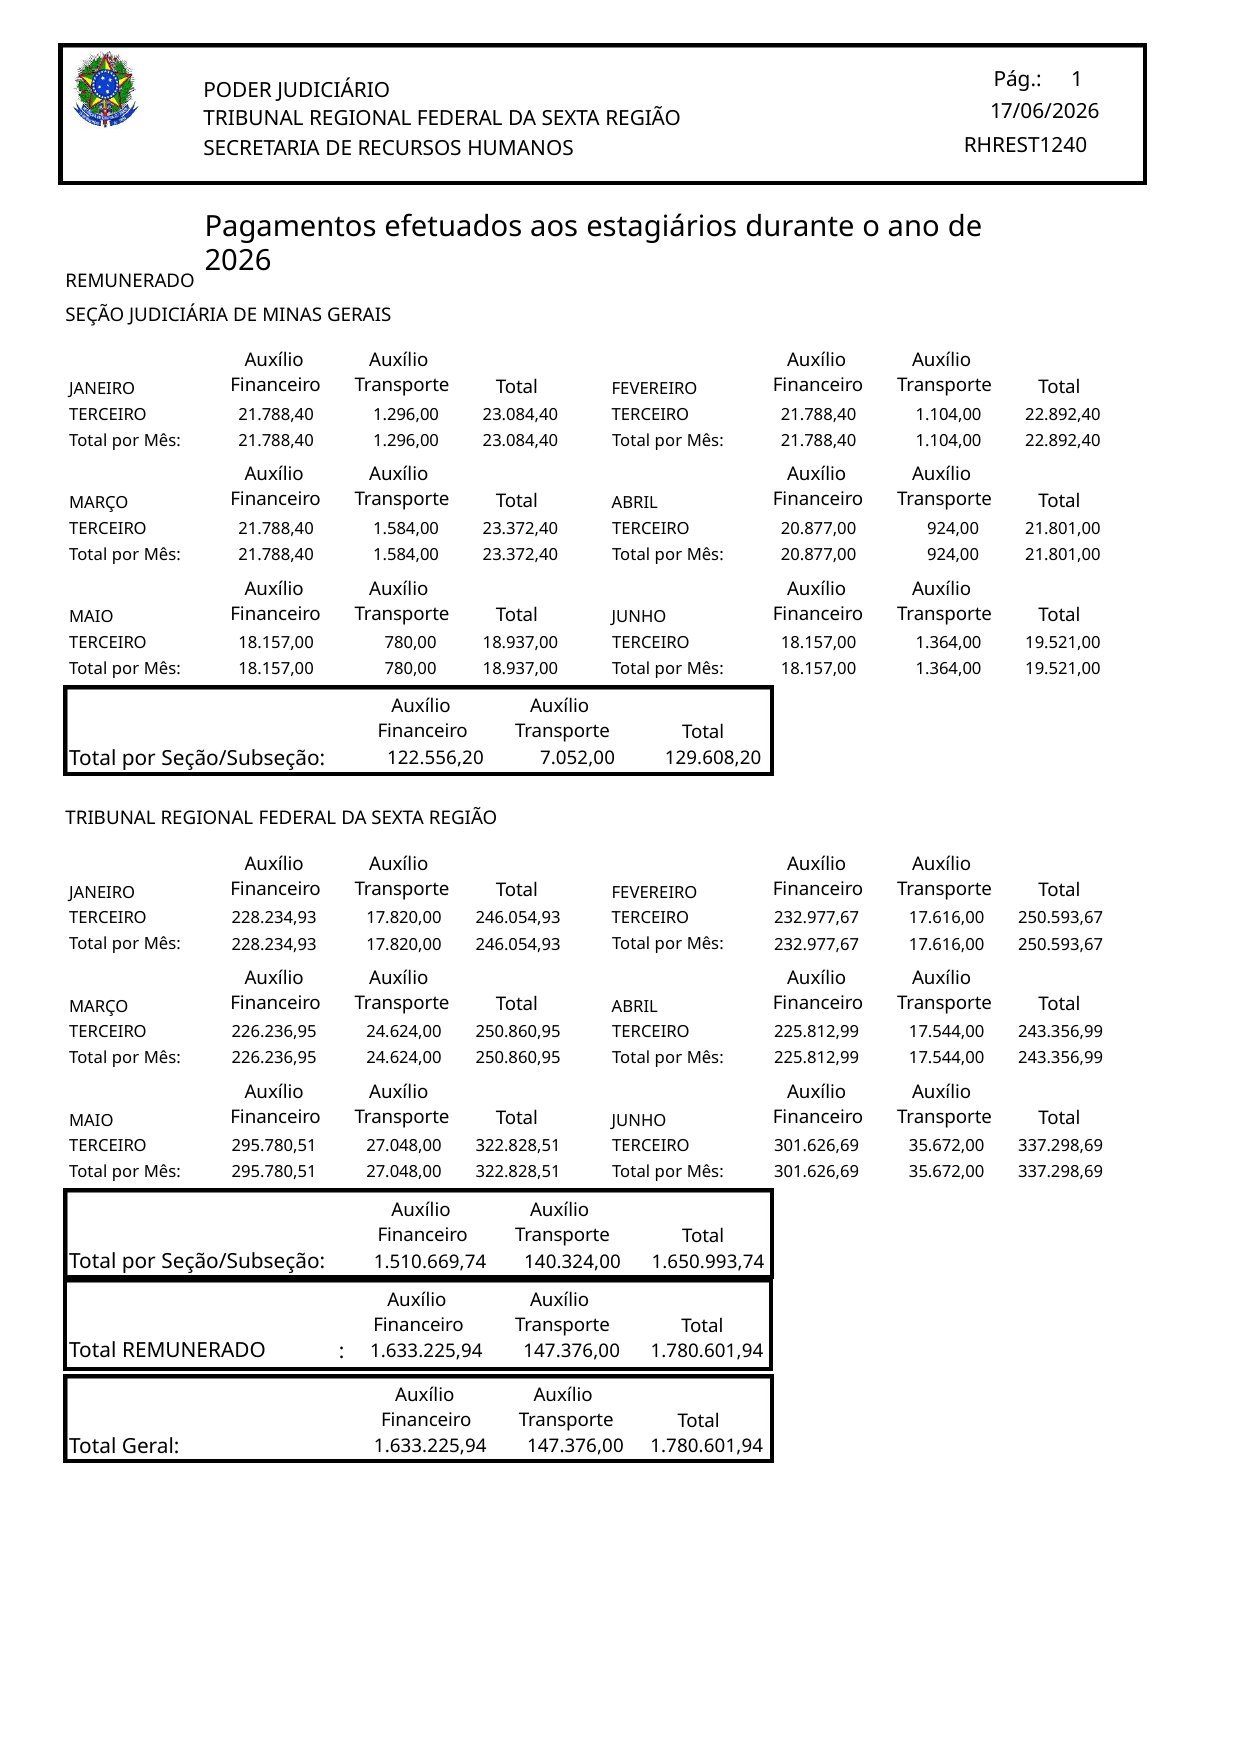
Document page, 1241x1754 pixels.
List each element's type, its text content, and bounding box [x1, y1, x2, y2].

text Auxílio [787, 853, 870, 874]
text 250.593,67 [1018, 935, 1127, 954]
text 17.616,00 [909, 909, 1009, 928]
text 21.788,40 [238, 545, 338, 564]
text 23.372,40 [482, 545, 582, 564]
text Auxílio [369, 578, 453, 599]
picture [64, 1189, 773, 1278]
text Auxílio [530, 1289, 630, 1310]
text 1.584,00 [373, 545, 464, 564]
text Total [682, 1225, 749, 1247]
text TERCEIRO [69, 405, 202, 424]
text JANEIRO [69, 379, 169, 399]
text 780,00 [384, 659, 461, 678]
text Financeiro [377, 721, 489, 742]
text Total [496, 490, 563, 511]
text 23.084,40 [482, 431, 582, 450]
text 21.788,40 [238, 519, 338, 538]
text Total por Mês: [69, 1162, 202, 1182]
text 1.633.225,94 [374, 1440, 509, 1456]
text 27.048,00 [366, 1137, 466, 1156]
text Financeiro [773, 375, 884, 396]
text TERCEIRO [69, 633, 202, 652]
text TERCEIRO [612, 633, 744, 652]
text Transporte [515, 1314, 630, 1335]
text Total por Mês: [69, 934, 202, 954]
text Auxílio [912, 350, 995, 371]
text Total [681, 1315, 749, 1336]
text 21.788,40 [781, 405, 881, 424]
text Pág.: [993, 72, 1071, 91]
text 1.364,00 [915, 659, 1006, 678]
text Total [1038, 1107, 1106, 1129]
text Total por Mês: [612, 1162, 744, 1182]
text Auxílio [369, 1081, 453, 1103]
text 232.977,67 [774, 909, 883, 928]
text PODER JUDICIÁRIO [203, 79, 758, 103]
text 295.780,51 [231, 1137, 341, 1156]
text Auxílio [369, 967, 453, 988]
text 1.780.601,94 [650, 1440, 785, 1456]
text 1.650.993,74 [651, 1255, 787, 1272]
text : [338, 1339, 370, 1363]
text 337.298,69 [1018, 1163, 1127, 1182]
text Total por Mês: [612, 545, 744, 564]
text 17.820,00 [366, 909, 466, 928]
text Auxílio [244, 350, 328, 371]
text FEVEREIRO [611, 883, 736, 902]
text Total por Mês: [69, 1048, 202, 1068]
text TERCEIRO [69, 1137, 202, 1156]
text 22.892,40 [1025, 405, 1124, 424]
text 21.788,40 [781, 431, 881, 450]
text 24.624,00 [366, 1023, 466, 1042]
text Total por Mês: [69, 431, 202, 450]
text 225.812,99 [774, 1049, 883, 1068]
text Total [1038, 993, 1106, 1015]
text Auxílio [787, 1081, 870, 1103]
text 301.626,69 [774, 1163, 883, 1182]
text 243.356,99 [1018, 1023, 1127, 1042]
text TERCEIRO [611, 909, 736, 928]
text Transporte [897, 603, 1012, 624]
text Transporte [897, 489, 1012, 510]
text TERCEIRO [69, 519, 202, 538]
text Total por Mês: [612, 1048, 744, 1068]
text Auxílio [244, 1081, 328, 1103]
text Total [496, 604, 563, 625]
text 301.626,69 [774, 1137, 883, 1156]
text TRIBUNAL REGIONAL FEDERAL DA SEXTA REGIÃO [65, 808, 569, 829]
text Total Geral: [69, 1434, 204, 1458]
text Auxílio [530, 1199, 630, 1221]
text Auxílio [912, 578, 995, 599]
text Auxílio [369, 350, 453, 371]
text Financeiro [373, 1314, 484, 1335]
text Auxílio [787, 350, 870, 371]
text 246.054,93 [475, 935, 584, 954]
text 19.521,00 [1025, 659, 1124, 678]
text Auxílio [244, 967, 328, 988]
text 17.544,00 [909, 1023, 1009, 1042]
text 924,00 [927, 545, 1004, 564]
text Transporte [518, 1409, 634, 1431]
text Financeiro [773, 1106, 884, 1128]
text 225.812,99 [774, 1023, 883, 1042]
text Financeiro [230, 992, 342, 1013]
text Transporte [354, 878, 470, 899]
text 18.157,00 [781, 659, 881, 678]
text 23.084,40 [482, 405, 582, 424]
text TERCEIRO [612, 1023, 744, 1042]
text Auxílio [391, 696, 475, 717]
text JUNHO [611, 607, 695, 627]
text Financeiro [230, 375, 342, 396]
text 7.052,00 [540, 752, 638, 768]
text Auxílio [787, 578, 870, 599]
text 23.372,40 [482, 519, 582, 538]
text Auxílio [912, 1081, 995, 1103]
text 1.633.225,94 [370, 1344, 505, 1361]
text Auxílio [387, 1289, 484, 1310]
text TERCEIRO [612, 1137, 744, 1156]
text 1 [1071, 72, 1106, 91]
text Total [496, 376, 563, 397]
text Total [682, 722, 749, 743]
text Auxílio [912, 853, 995, 874]
text 18.157,00 [238, 633, 338, 652]
picture [59, 44, 1146, 184]
text ABRIL [611, 493, 689, 513]
text 924,00 [927, 519, 1004, 538]
text MARÇO [69, 493, 159, 513]
text Financeiro [230, 603, 342, 624]
text Financeiro [230, 489, 342, 510]
text 250.860,95 [475, 1023, 584, 1042]
text 228.234,93 [231, 935, 341, 954]
text 1.104,00 [915, 431, 1006, 450]
text 19.521,00 [1025, 633, 1124, 652]
text Auxílio [391, 1199, 489, 1221]
text Total REMUNERADO [69, 1338, 329, 1362]
text SEÇÃO JUDICIÁRIA DE MINAS GERAIS [65, 304, 446, 326]
text Transporte [354, 375, 470, 396]
text Financeiro [773, 489, 884, 510]
text Auxílio [395, 1384, 479, 1406]
text Auxílio [244, 464, 328, 485]
text SECRETARIA DE RECURSOS HUMANOS [203, 136, 758, 160]
text 1.296,00 [373, 405, 464, 424]
text Transporte [354, 489, 470, 510]
text 1.780.601,94 [650, 1344, 785, 1361]
text Transporte [515, 1224, 630, 1246]
text 250.593,67 [1018, 909, 1127, 928]
text Financeiro [381, 1409, 492, 1431]
picture [64, 1375, 773, 1462]
text 147.376,00 [523, 1344, 642, 1361]
text FEVEREIRO [611, 379, 736, 399]
text 250.860,95 [475, 1049, 584, 1068]
text 1 [990, 103, 1025, 122]
text Auxílio [787, 464, 870, 485]
text Transporte [897, 375, 1012, 396]
text 18.157,00 [238, 659, 338, 678]
text Auxílio [369, 853, 453, 874]
text Transporte [515, 721, 630, 742]
text Transporte [897, 1106, 1012, 1128]
text 27.048,00 [366, 1163, 466, 1182]
text RHREST1240 [963, 137, 1110, 156]
text 18.937,00 [482, 633, 582, 652]
text 20.877,00 [781, 545, 881, 564]
text 322.828,51 [475, 1163, 584, 1182]
text Total [1038, 879, 1106, 901]
text Auxílio [787, 967, 870, 988]
text Total [1038, 490, 1106, 511]
text 246.054,93 [475, 909, 584, 928]
text 228.234,93 [231, 909, 341, 928]
text 295.780,51 [231, 1163, 341, 1182]
text 24.624,00 [366, 1049, 466, 1068]
text 17.544,00 [909, 1049, 1009, 1068]
text 147.376,00 [527, 1440, 646, 1456]
text 122.556,20 [387, 752, 506, 768]
text Total por Mês: [612, 659, 744, 678]
text 22.892,40 [1025, 431, 1124, 450]
text TERCEIRO [69, 909, 202, 928]
text 129.608,20 [664, 752, 784, 768]
text REMUNERADO [65, 270, 446, 291]
text 17.616,00 [909, 935, 1009, 954]
text Financeiro [230, 878, 342, 899]
text Auxílio [244, 853, 328, 874]
text Total por Mês: [69, 659, 202, 678]
text Transporte [897, 992, 1012, 1013]
text 226.236,95 [231, 1049, 341, 1068]
text TERCEIRO [611, 405, 736, 424]
text 1.584,00 [373, 519, 464, 538]
text TERCEIRO [69, 1023, 202, 1042]
text 1.364,00 [915, 633, 1006, 652]
text MARÇO [69, 997, 159, 1016]
text 232.977,67 [774, 935, 883, 954]
text Total [496, 879, 563, 901]
text Total [677, 1410, 745, 1432]
text Auxílio [912, 464, 995, 485]
text Total [496, 993, 563, 1015]
text Pagamentos efetuados aos estagiários durante o ano de 2026 [204, 210, 984, 277]
text Total por Mês: [612, 934, 744, 954]
text Total por Seção/Subseção: [69, 1249, 329, 1273]
text 1.296,00 [373, 431, 464, 450]
text Transporte [354, 1106, 470, 1128]
text Transporte [354, 603, 470, 624]
text Total por Mês: [69, 545, 202, 564]
text 243.356,99 [1018, 1049, 1127, 1068]
text 20.877,00 [781, 519, 881, 538]
text Auxílio [533, 1384, 617, 1406]
text Total por Mês: [612, 431, 744, 450]
text 1.510.669,74 [373, 1255, 509, 1272]
text TERCEIRO [612, 519, 744, 538]
text Financeiro [230, 1106, 342, 1128]
text 21.788,40 [238, 431, 338, 450]
text ABRIL [611, 997, 689, 1016]
text 35.672,00 [909, 1137, 1009, 1156]
text MAIO [69, 607, 141, 627]
text Transporte [897, 878, 1012, 899]
picture [64, 1279, 772, 1370]
text Financeiro [773, 603, 884, 624]
text Total [1038, 376, 1106, 397]
text JANEIRO [69, 883, 169, 902]
text 21.801,00 [1025, 545, 1124, 564]
text 226.236,95 [231, 1023, 341, 1042]
text Auxílio [912, 967, 995, 988]
text MAIO [69, 1111, 141, 1130]
text Financeiro [773, 878, 884, 899]
text Financeiro [773, 992, 884, 1013]
picture [64, 686, 773, 775]
text 21.801,00 [1025, 519, 1124, 538]
text 21.788,40 [238, 405, 338, 424]
text 17.820,00 [366, 935, 466, 954]
text 1.104,00 [915, 405, 1006, 424]
text JUNHO [611, 1111, 695, 1130]
text Auxílio [530, 696, 613, 717]
text 18.937,00 [482, 659, 582, 678]
text Total por Seção/Subseção: [69, 746, 329, 770]
text Total [496, 1107, 563, 1129]
text 780,00 [384, 633, 461, 652]
text 7/06/2026 [1025, 103, 1110, 122]
text 18.157,00 [781, 633, 881, 652]
text Total [1038, 604, 1106, 625]
text 35.672,00 [909, 1163, 1009, 1182]
text 337.298,69 [1018, 1137, 1127, 1156]
text 140.324,00 [524, 1255, 643, 1272]
text Auxílio [244, 578, 328, 599]
text Auxílio [369, 464, 453, 485]
text Transporte [354, 992, 470, 1013]
text 322.828,51 [475, 1137, 584, 1156]
text TRIBUNAL REGIONAL FEDERAL DA SEXTA REGIÃO [203, 107, 758, 130]
text Financeiro [377, 1224, 489, 1246]
